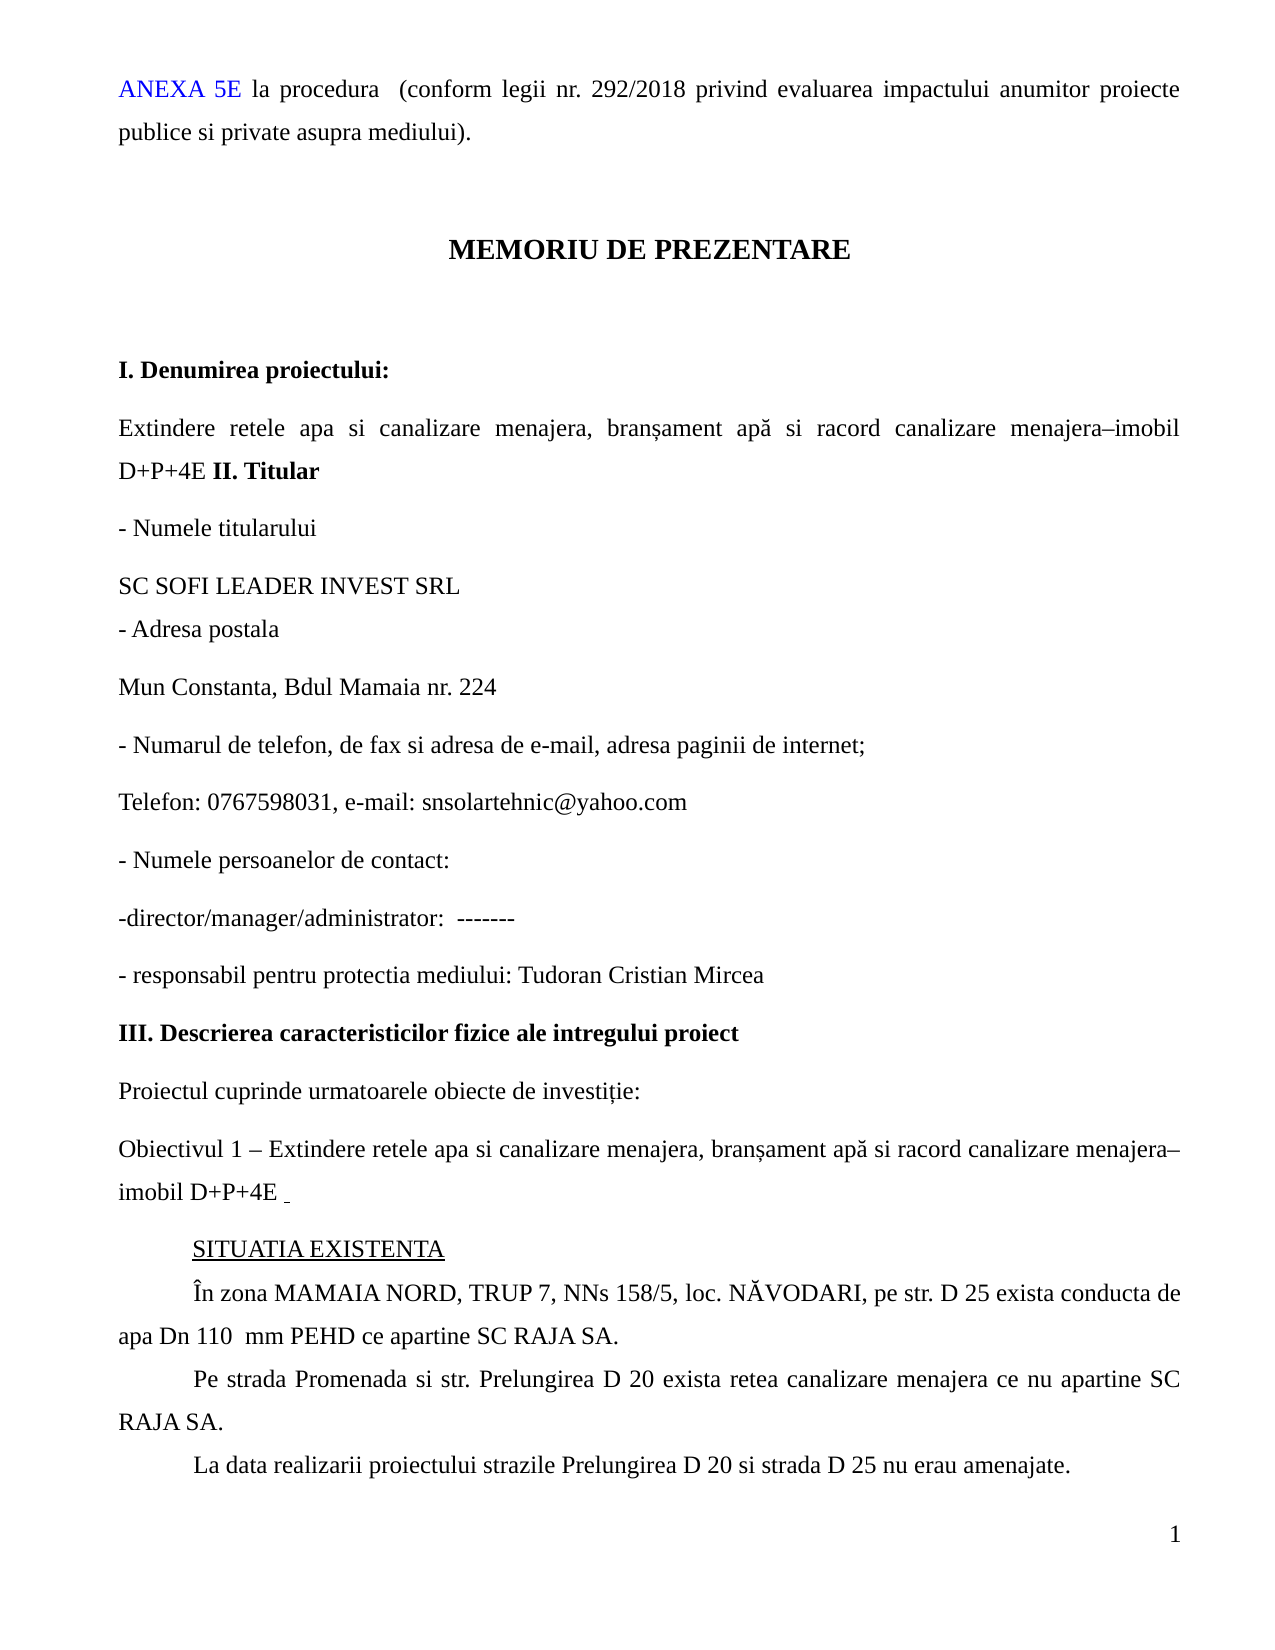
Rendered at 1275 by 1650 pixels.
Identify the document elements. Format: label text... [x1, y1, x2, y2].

text Telefon: 0767598031, e-mail: snsolartehnic@yahoo.com [118, 787, 1181, 816]
text I. Denumirea proiectului: [118, 355, 1181, 384]
text Pe strada Promenada si str. Prelungirea D 20 exista retea canalizare menajera ce nu apartine SC RAJA SA. [118, 1364, 1181, 1436]
text În zona MAMAIA NORD, TRUP 7, NNs 158/5, loc. NĂVODARI, pe str. D 25 exista conducta de apa Dn 110 mm PEHD ce apartine SC RAJA SA. [118, 1278, 1181, 1349]
text La data realizarii proiectului strazile Prelungirea D 20 si strada D 25 nu erau amenajate. [118, 1450, 1181, 1479]
text - responsabil pentru protectia mediului: Tudoran Cristian Mircea [118, 961, 1181, 989]
text Mun Constanta, Bdul Mamaia nr. 224 [118, 672, 1181, 701]
text - Adresa postala [118, 614, 1181, 643]
text MEMORIU DE PREZENTARE [118, 232, 1181, 266]
text SC SOFI LEADER INVEST SRL [118, 571, 1181, 600]
text Obiectivul 1 – Extindere retele apa si canalizare menajera, branșament apă si racord canalizare menajera–imobil D+P+4E [118, 1134, 1181, 1206]
text Proiectul cuprinde urmatoarele obiecte de investiție: [118, 1076, 1181, 1105]
text - Numele persoanelor de contact: [118, 845, 1181, 874]
text ANEXA 5E la procedura (conform legii nr. 292/2018 privind evaluarea impactului anumitor proiecte publice si private asupra mediului). [118, 74, 1181, 146]
text - Numele titularului [118, 513, 1181, 542]
text III. Descrierea caracteristicilor fizice ale intregului proiect [118, 1018, 1181, 1047]
text SITUATIA EXISTENTA [118, 1234, 1181, 1263]
text Extindere retele apa si canalizare menajera, branșament apă si racord canalizare menajera–imobil D+P+4E II. Titular [118, 413, 1181, 484]
text -director/manager/administrator: ------- [118, 903, 1181, 932]
text - Numarul de telefon, de fax si adresa de e-mail, adresa paginii de internet; [118, 730, 1181, 758]
